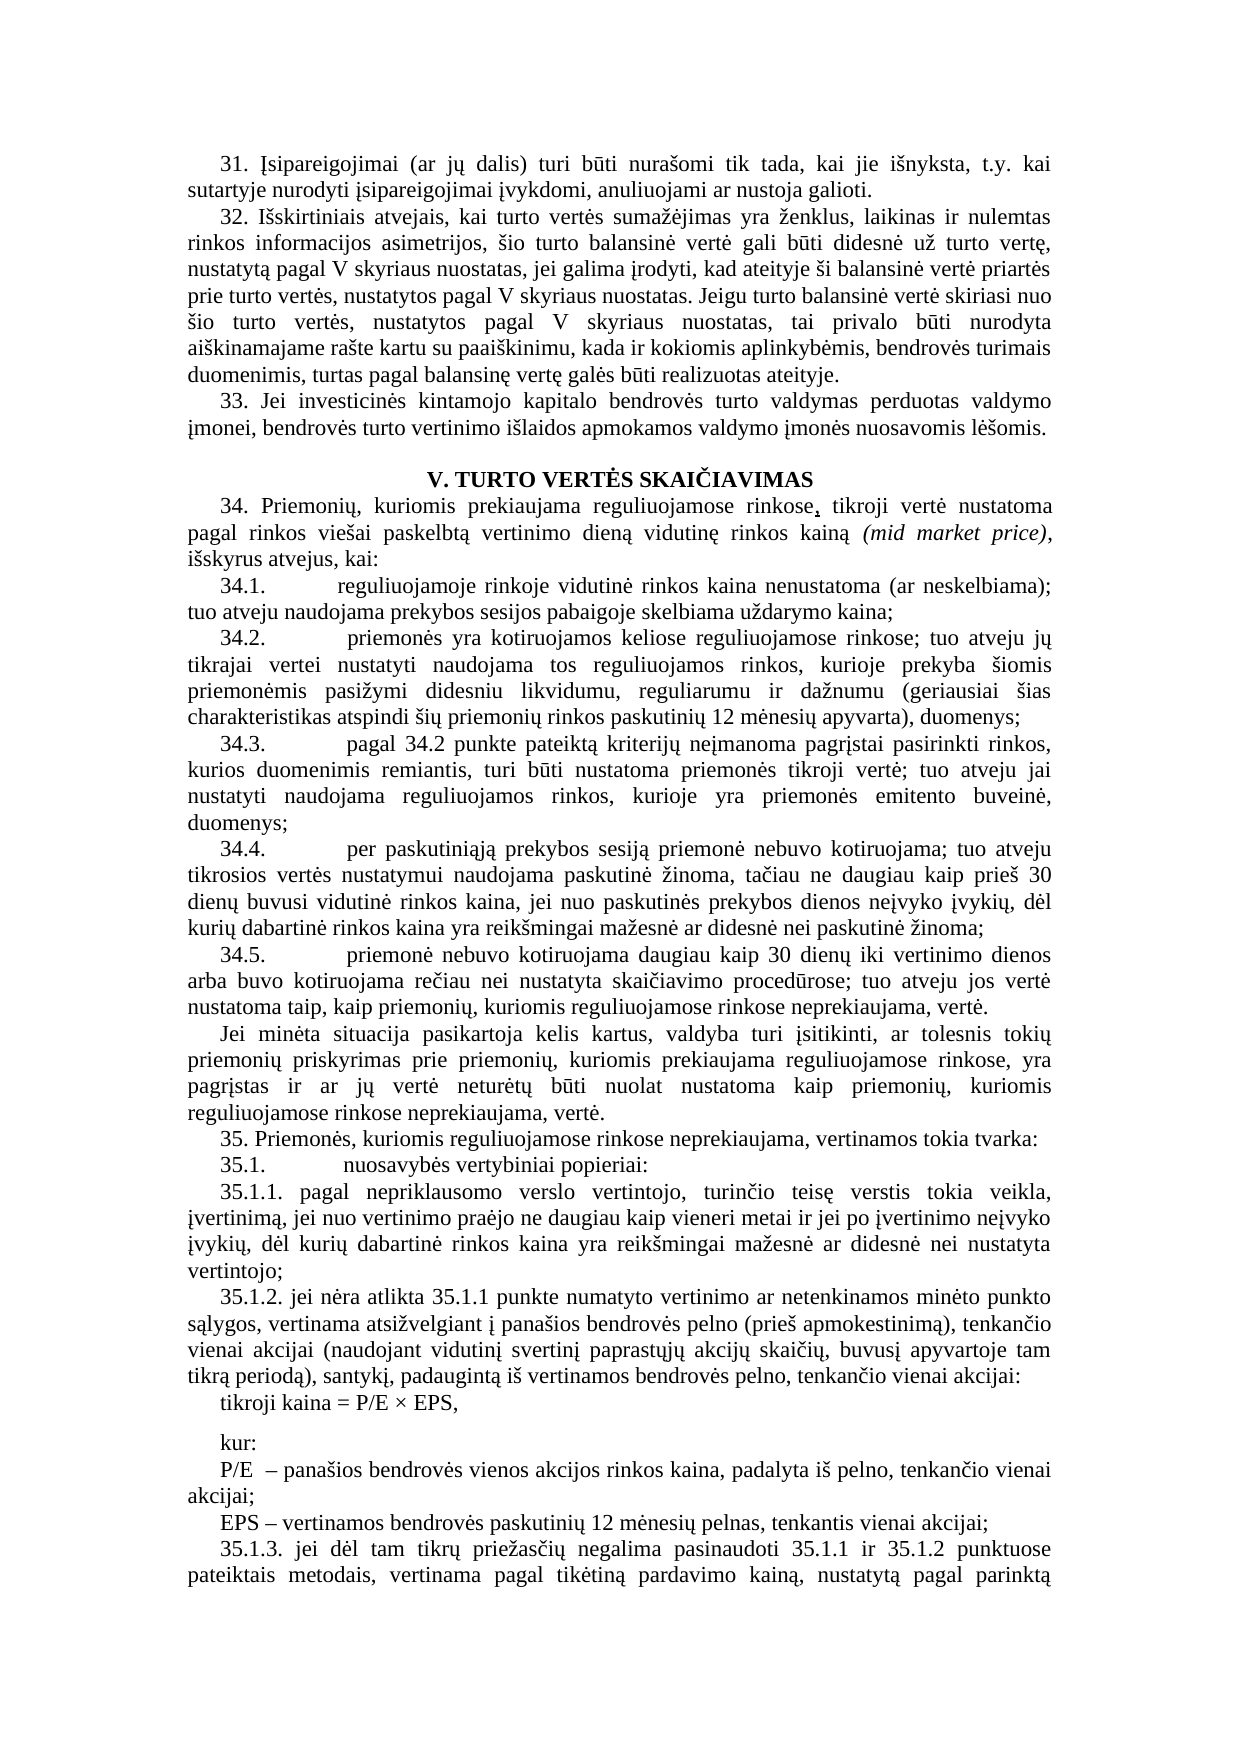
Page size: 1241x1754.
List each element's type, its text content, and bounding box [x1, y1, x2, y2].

text 35.1.3. jei dėl tam tikrų priežasčių negalima pasinaudoti 35.1.1 ir 35.1.2 punktuose pateiktais metodais, vertinama pagal tikėtiną pardavimo kainą, nustatytą pagal parinktą [187, 1535, 1053, 1588]
text 34.2. priemonės yra kotiruojamos keliose reguliuojamose rinkose; tuo atveju jų tikrajai vertei nustatyti naudojama tos reguliuojamos rinkos, kurioje prekyba šiomis priemonėmis pasižymi didesniu likvidumu, reguliarumu ir dažnumu (geriausiai šias charakteristikas atspindi šių priemonių rinkos paskutinių 12 mėnesių apyvarta), duomenys; [187, 624, 1053, 730]
text 35.1.2. jei nėra atlikta 35.1.1 punkte numatyto vertinimo ar netenkinamos minėto punkto sąlygos, vertinama atsižvelgiant į panašios bendrovės pelno (prieš apmokestinimą), tenkančio vienai akcijai (naudojant vidutinį svertinį paprastųjų akcijų skaičių, buvusį apyvartoje tam tikrą periodą), santykį, padaugintą iš vertinamos bendrovės pelno, tenkančio vienai akcijai: [187, 1283, 1053, 1389]
text 34.5. priemonė nebuvo kotiruojama daugiau kaip 30 dienų iki vertinimo dienos arba buvo kotiruojama rečiau nei nustatyta skaičiavimo procedūrose; tuo atveju jos vertė nustatoma taip, kaip priemonių, kuriomis reguliuojamose rinkose neprekiaujama, vertė. [187, 941, 1053, 1020]
text V. TURTO VERTĖS SKAIČIAVIMAS [187, 466, 1053, 493]
text tikroji kaina = P/E × EPS, [187, 1389, 1053, 1429]
text 34.3. pagal 34.2 punkte pateiktą kriterijų neįmanoma pagrįstai pasirinkti rinkos, kurios duomenimis remiantis, turi būti nustatoma priemonės tikroji vertė; tuo atveju jai nustatyti naudojama reguliuojamos rinkos, kurioje yra priemonės emitento buveinė, duomenys; [187, 730, 1053, 835]
text 34. Priemonių, kuriomis prekiaujama reguliuojamose rinkose, tikroji vertė nustatoma pagal rinkos viešai paskelbtą vertinimo dieną vidutinę rinkos kainą (mid market price), išskyrus atvejus, kai: [187, 493, 1053, 572]
text 31. Įsipareigojimai (ar jų dalis) turi būti nurašomi tik tada, kai jie išnyksta, t.y. kai sutartyje nurodyti įsipareigojimai įvykdomi, anuliuojami ar nustoja galioti. [187, 150, 1053, 203]
text kur: [187, 1429, 1053, 1456]
text 33. Jei investicinės kintamojo kapitalo bendrovės turto valdymas perduotas valdymo įmonei, bendrovės turto vertinimo išlaidos apmokamos valdymo įmonės nuosavomis lėšomis. [187, 387, 1053, 440]
text EPS – vertinamos bendrovės paskutinių 12 mėnesių pelnas, tenkantis vienai akcijai; [187, 1508, 1053, 1535]
text 34.1. reguliuojamoje rinkoje vidutinė rinkos kaina nenustatoma (ar neskelbiama); tuo atveju naudojama prekybos sesijos pabaigoje skelbiama uždarymo kaina; [187, 572, 1053, 624]
text 35. Priemonės, kuriomis reguliuojamose rinkose neprekiaujama, vertinamos tokia tvarka: [187, 1125, 1053, 1151]
text 32. Išskirtiniais atvejais, kai turto vertės sumažėjimas yra ženklus, laikinas ir nulemtas rinkos informacijos asimetrijos, šio turto balansinė vertė gali būti didesnė už turto vertę, nustatytą pagal V skyriaus nuostatas, jei galima įrodyti, kad ateityje ši balansinė vertė priartės prie turto vertės, nustatytos pagal V skyriaus nuostatas. Jeigu turto balansinė vertė skiriasi nuo šio turto vertės, nustatytos pagal V skyriaus nuostatas, tai privalo būti nurodyta aiškinamajame rašte kartu su paaiškinimu, kada ir kokiomis aplinkybėmis, bendrovės turimais duomenimis, turtas pagal balansinę vertę galės būti realizuotas ateityje. [187, 203, 1053, 387]
text Jei minėta situacija pasikartoja kelis kartus, valdyba turi įsitikinti, ar tolesnis tokių priemonių priskyrimas prie priemonių, kuriomis prekiaujama reguliuojamose rinkose, yra pagrįstas ir ar jų vertė neturėtų būti nuolat nustatoma kaip priemonių, kuriomis reguliuojamose rinkose neprekiaujama, vertė. [187, 1020, 1053, 1125]
text 34.4. per paskutiniąją prekybos sesiją priemonė nebuvo kotiruojama; tuo atveju tikrosios vertės nustatymui naudojama paskutinė žinoma, tačiau ne daugiau kaip prieš 30 dienų buvusi vidutinė rinkos kaina, jei nuo paskutinės prekybos dienos neįvyko įvykių, dėl kurių dabartinė rinkos kaina yra reikšmingai mažesnė ar didesnė nei paskutinė žinoma; [187, 835, 1053, 941]
text 35.1. nuosavybės vertybiniai popieriai: [187, 1151, 1053, 1178]
text P/E – panašios bendrovės vienos akcijos rinkos kaina, padalyta iš pelno, tenkančio vienai akcijai; [187, 1456, 1053, 1508]
text 35.1.1. pagal nepriklausomo verslo vertintojo, turinčio teisę verstis tokia veikla, įvertinimą, jei nuo vertinimo praėjo ne daugiau kaip vieneri metai ir jei po įvertinimo neįvyko įvykių, dėl kurių dabartinė rinkos kaina yra reikšmingai mažesnė ar didesnė nei nustatyta vertintojo; [187, 1178, 1053, 1283]
